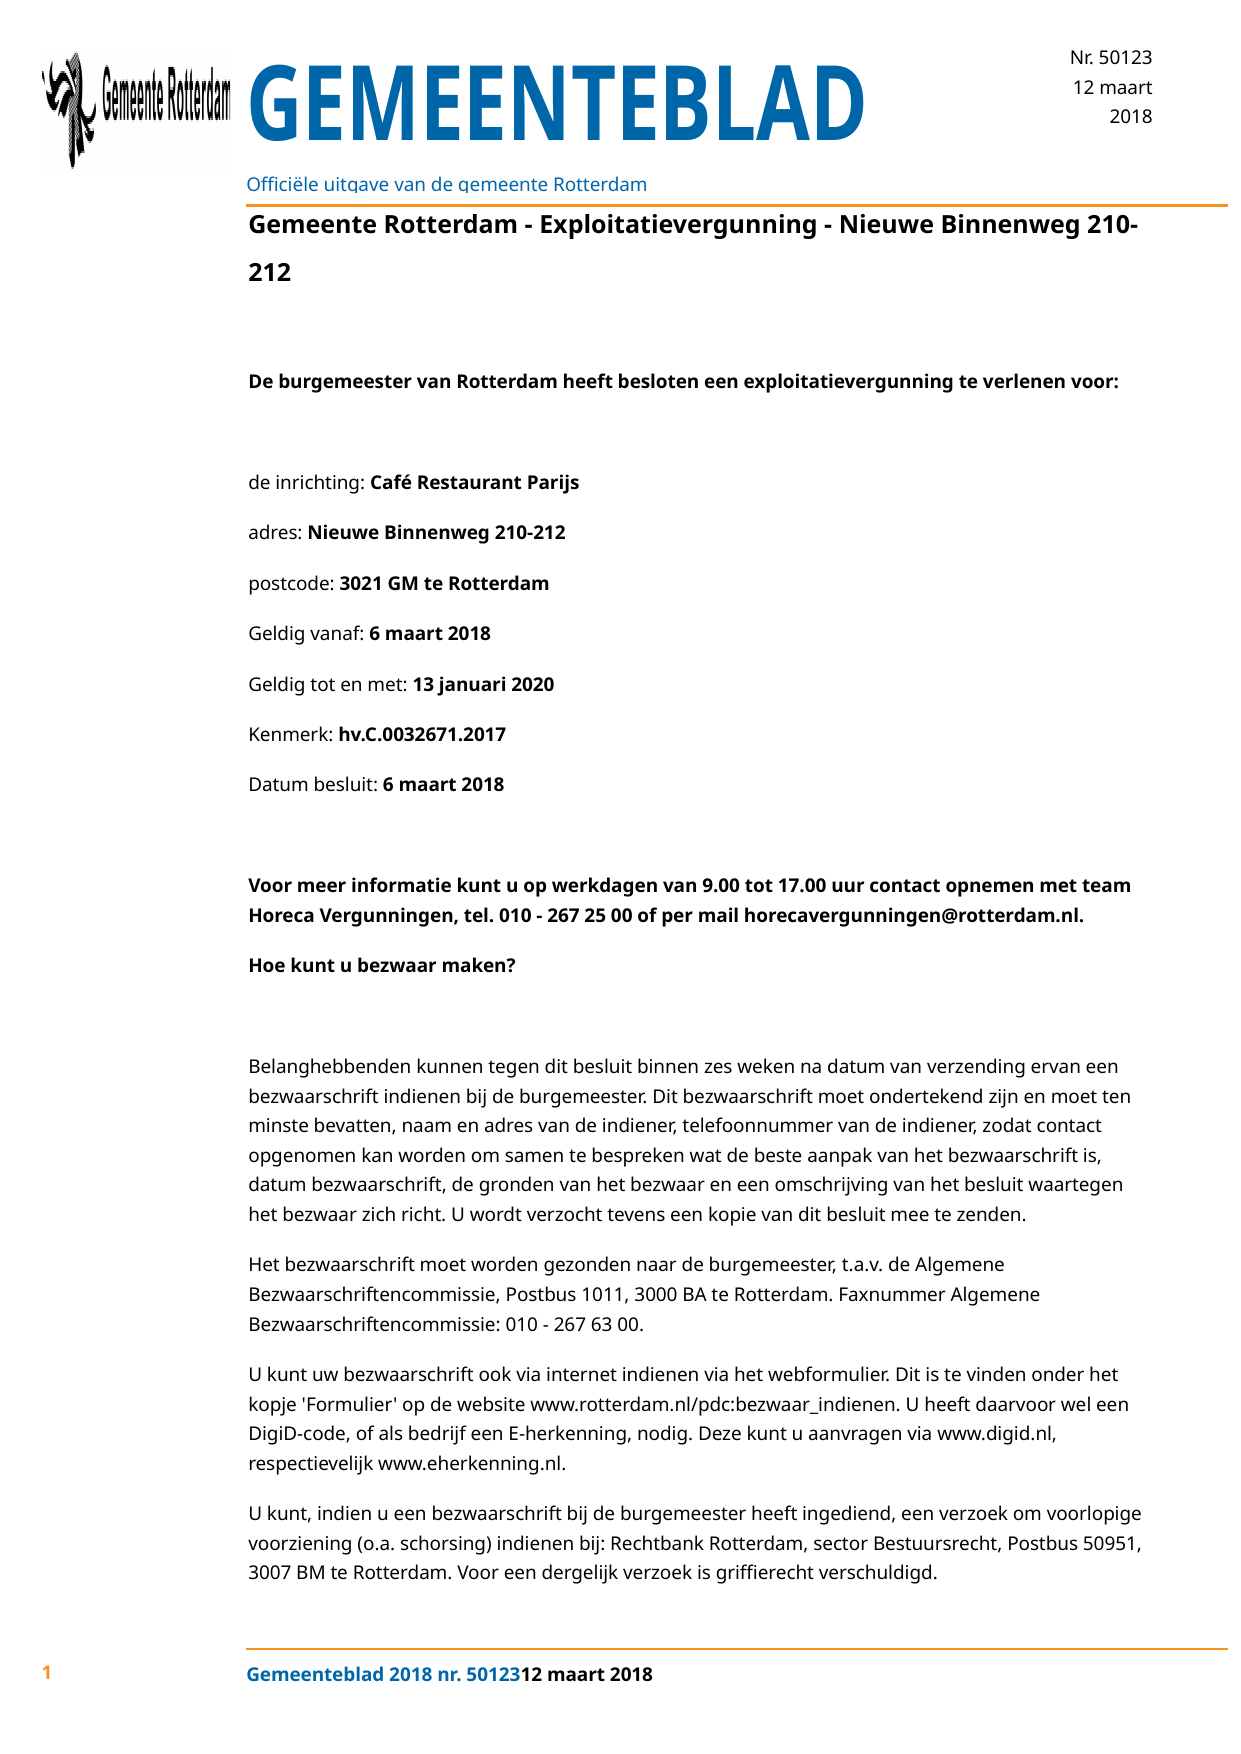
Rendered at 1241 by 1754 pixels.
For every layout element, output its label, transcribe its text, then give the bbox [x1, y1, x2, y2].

text adres: Nieuwe Binnenweg 210-212 [248, 519, 1152, 545]
text Kenmerk: hv.C.0032671.2017 [248, 721, 1152, 747]
text U kunt, indien u een bezwaarschrift bij de burgemeester heeft ingediend, een verzoek om voorlopige voorziening (o.a. schorsing) indienen bij: Rechtbank Rotterdam, sector Bestuursrecht, Postbus 50951, 3007 BM te Rotterdam. Voor een dergelijk verzoek is griffierecht verschuldigd. [248, 1500, 1152, 1585]
text Geldig tot en met: 13 januari 2020 [248, 671, 1152, 697]
text postcode: 3021 GM te Rotterdam [248, 570, 1152, 596]
text Voor meer informatie kunt u op werkdagen van 9.00 tot 17.00 uur contact opnemen met team Horeca Vergunningen, tel. 010 - 267 25 00 of per mail horecavergunningen@rotterdam.nl. [248, 872, 1152, 928]
text Het bezwaarschrift moet worden gezonden naar de burgemeester, t.a.v. de Algemene Bezwaarschriftencommissie, Postbus 1011, 3000 BA te Rotterdam. Faxnummer Algemene Bezwaarschriftencommissie: 010 - 267 63 00. [248, 1252, 1152, 1337]
text De burgemeester van Rotterdam heeft besloten een exploitatievergunning te verlenen voor: [248, 368, 1152, 394]
text U kunt uw bezwaarschrift ook via internet indienen via het webformulier. Dit is te vinden onder het kopje 'Formulier' op de website www.rotterdam.nl/pdc:bezwaar_indienen. U heeft daarvoor wel een DigiD-code, of als bedrijf een E-herkenning, nodig. Deze kunt u aanvragen via www.digid.nl, respectievelijk www.eherkenning.nl. [248, 1361, 1152, 1476]
text Belanghebbenden kunnen tegen dit besluit binnen zes weken na datum van verzending ervan een bezwaarschrift indienen bij de burgemeester. Dit bezwaarschrift moet ondertekend zijn en moet ten minste bevatten, naam en adres van de indiener, telefoonnummer van de indiener, zodat contact opgenomen kan worden om samen te bespreken wat de beste aanpak van het bezwaarschrift is, datum bezwaarschrift, de gronden van het bezwaar en een omschrijving van het besluit waartegen het bezwaar zich richt. U wordt verzocht tevens een kopie van dit besluit mee te zenden. [248, 1053, 1152, 1227]
text de inrichting: Café Restaurant Parijs [248, 469, 1152, 495]
text Geldig vanaf: 6 maart 2018 [248, 620, 1152, 646]
text Datum besluit: 6 maart 2018 [248, 772, 1152, 797]
picture [41, 47, 231, 172]
text Hoe kunt u bezwaar maken? [248, 952, 1152, 978]
text Gemeente Rotterdam - Exploitatievergunning - Nieuwe Binnenweg 210-212 [248, 207, 1152, 288]
